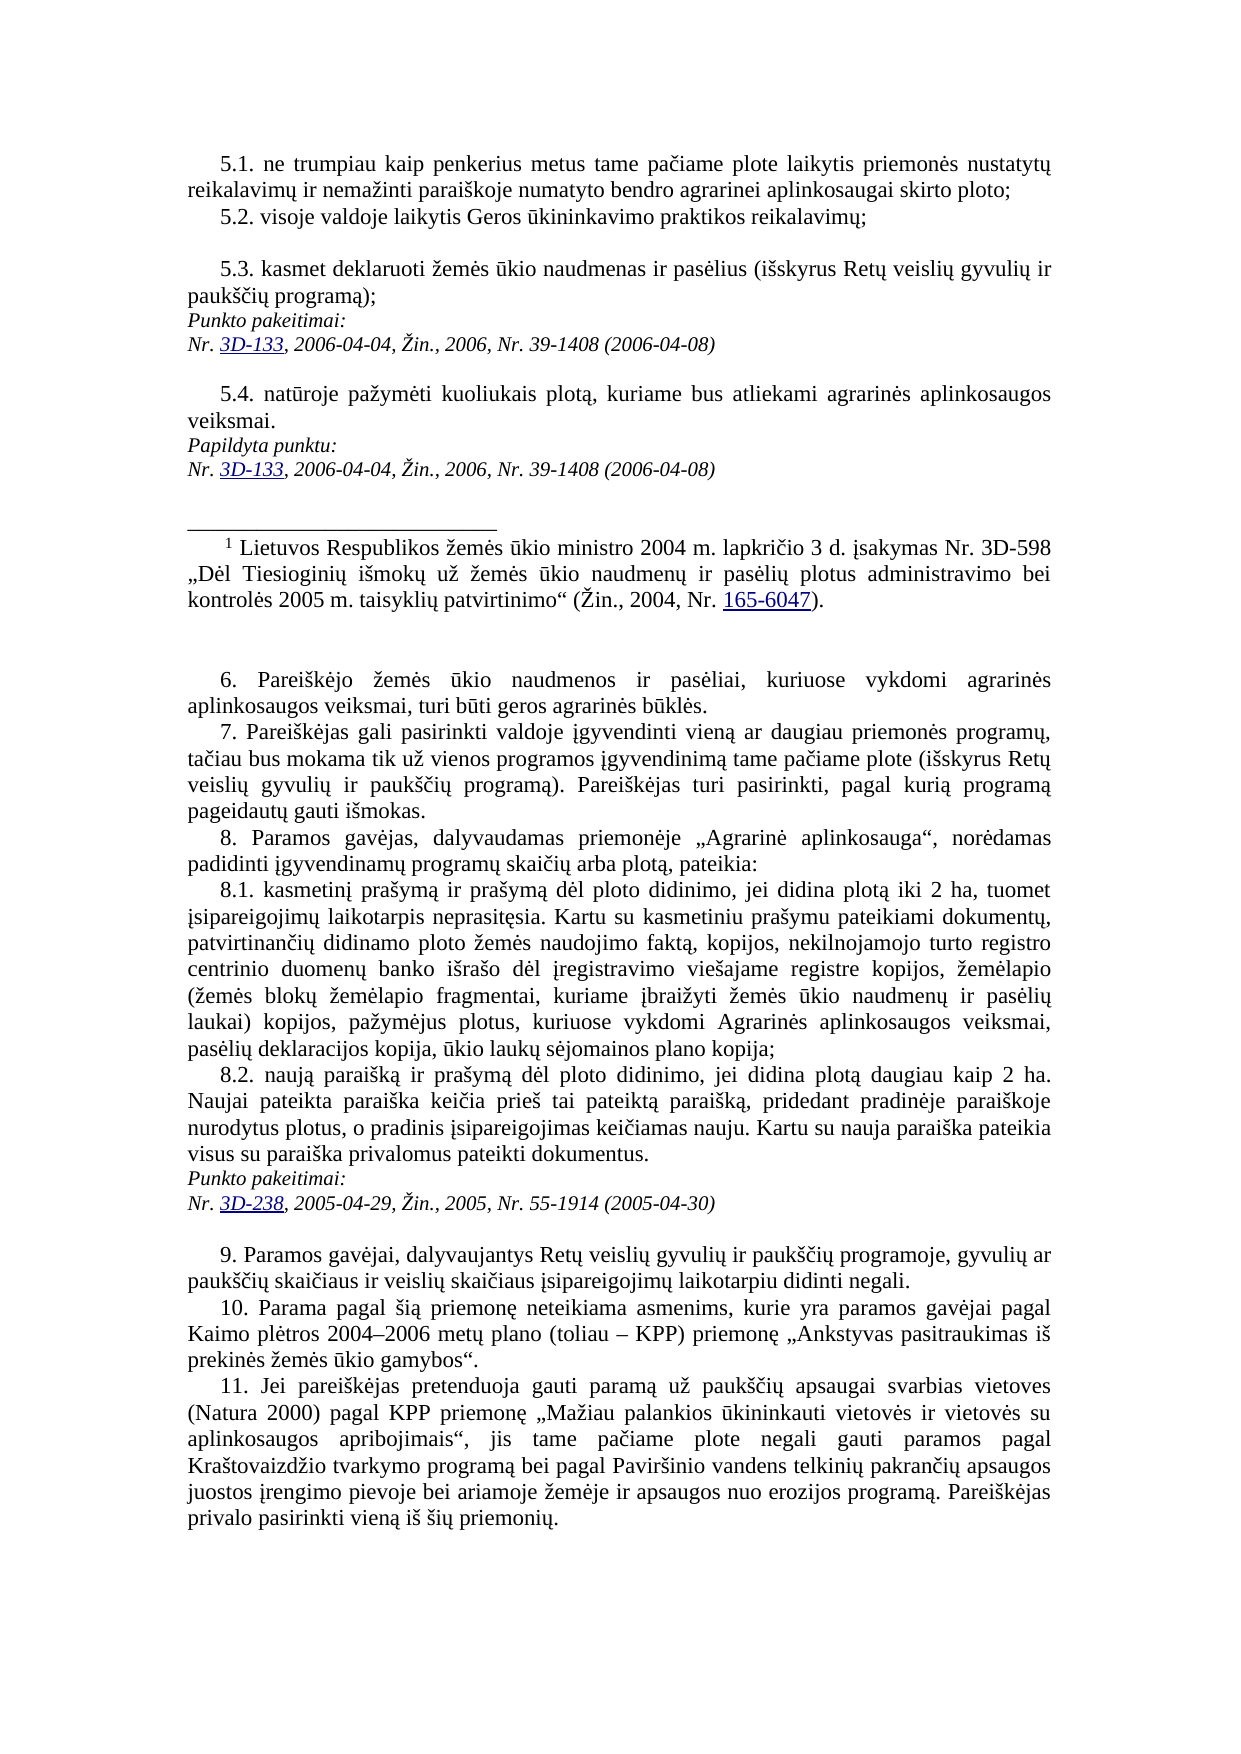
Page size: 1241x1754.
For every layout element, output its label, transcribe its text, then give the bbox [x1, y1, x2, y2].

text 9. Paramos gavėjai, dalyvaujantys Retų veislių gyvulių ir paukščių programoje, gyvulių ar paukščių skaičiaus ir veislių skaičiaus įsipareigojimų laikotarpiu didinti negali. [187, 1241, 1053, 1293]
text 8. Paramos gavėjas, dalyvaudamas priemonėje „Agrarinė aplinkosauga“, norėdamas padidinti įgyvendinamų programų skaičių arba plotą, pateikia: [187, 824, 1053, 876]
text Papildyta punktu: [187, 433, 1053, 457]
text 1 Lietuvos Respublikos žemės ūkio ministro 2004 m. lapkričio 3 d. įsakymas Nr. 3D-598 „Dėl Tiesioginių išmokų už žemės ūkio naudmenų ir pasėlių plotus administravimo bei kontrolės 2005 m. taisyklių patvirtinimo“ (Žin., 2004, Nr. 165-6047). [187, 534, 1053, 613]
text 5.2. visoje valdoje laikytis Geros ūkininkavimo praktikos reikalavimų; [187, 203, 1053, 229]
text 10. Parama pagal šią priemonę neteikiama asmenims, kurie yra paramos gavėjai pagal Kaimo plėtros 2004–2006 metų plano (toliau – KPP) priemonę „Ankstyvas pasitraukimas iš prekinės žemės ūkio gamybos“. [187, 1293, 1053, 1373]
text Nr. 3D-238, 2005-04-29, Žin., 2005, Nr. 55-1914 (2005-04-30) [187, 1190, 1053, 1214]
text 11. Jei pareiškėjas pretenduoja gauti paramą už paukščių apsaugai svarbias vietoves (Natura 2000) pagal KPP priemonę „Mažiau palankios ūkininkauti vietovės ir vietovės su aplinkosaugos apribojimais“, jis tame pačiame plote negali gauti paramos pagal Kraštovaizdžio tvarkymo programą bei pagal Paviršinio vandens telkinių pakrančių apsaugos juostos įrengimo pievoje bei ariamoje žemėje ir apsaugos nuo erozijos programą. Pareiškėjas privalo pasirinkti vieną iš šių priemonių. [187, 1373, 1053, 1531]
text 5.4. natūroje pažymėti kuoliukais plotą, kuriame bus atliekami agrarinės aplinkosaugos veiksmai. [187, 380, 1053, 433]
text 8.1. kasmetinį prašymą ir prašymą dėl ploto didinimo, jei didina plotą iki 2 ha, tuomet įsipareigojimų laikotarpis neprasitęsia. Kartu su kasmetiniu prašymu pateikiami dokumentų, patvirtinančių didinamo ploto žemės naudojimo faktą, kopijos, nekilnojamojo turto registro centrinio duomenų banko išrašo dėl įregistravimo viešajame registre kopijos, žemėlapio (žemės blokų žemėlapio fragmentai, kuriame įbraižyti žemės ūkio naudmenų ir pasėlių laukai) kopijos, pažymėjus plotus, kuriuose vykdomi Agrarinės aplinkosaugos veiksmai, pasėlių deklaracijos kopija, ūkio laukų sėjomainos plano kopija; [187, 876, 1053, 1061]
text 6. Pareiškėjo žemės ūkio naudmenos ir pasėliai, kuriuose vykdomi agrarinės aplinkosaugos veiksmai, turi būti geros agrarinės būklės. [187, 666, 1053, 718]
text Punkto pakeitimai: [187, 308, 1053, 332]
text Punkto pakeitimai: [187, 1166, 1053, 1190]
text Nr. 3D-133, 2006-04-04, Žin., 2006, Nr. 39-1408 (2006-04-08) [187, 332, 1053, 356]
text ___________________________ [187, 507, 1053, 534]
text 8.2. naują paraišką ir prašymą dėl ploto didinimo, jei didina plotą daugiau kaip 2 ha. Naujai pateikta paraiška keičia prieš tai pateiktą paraišką, pridedant pradinėje paraiškoje nurodytus plotus, o pradinis įsipareigojimas keičiamas nauju. Kartu su nauja paraiška pateikia visus su paraiška privalomus pateikti dokumentus. [187, 1061, 1053, 1166]
text Nr. 3D-133, 2006-04-04, Žin., 2006, Nr. 39-1408 (2006-04-08) [187, 457, 1053, 481]
text 7. Pareiškėjas gali pasirinkti valdoje įgyvendinti vieną ar daugiau priemonės programų, tačiau bus mokama tik už vienos programos įgyvendinimą tame pačiame plote (išskyrus Retų veislių gyvulių ir paukščių programą). Pareiškėjas turi pasirinkti, pagal kurią programą pageidautų gauti išmokas. [187, 718, 1053, 824]
text 5.1. ne trumpiau kaip penkerius metus tame pačiame plote laikytis priemonės nustatytų reikalavimų ir nemažinti paraiškoje numatyto bendro agrarinei aplinkosaugai skirto ploto; [187, 150, 1053, 203]
text 5.3. kasmet deklaruoti žemės ūkio naudmenas ir pasėlius (išskyrus Retų veislių gyvulių ir paukščių programą); [187, 255, 1053, 308]
